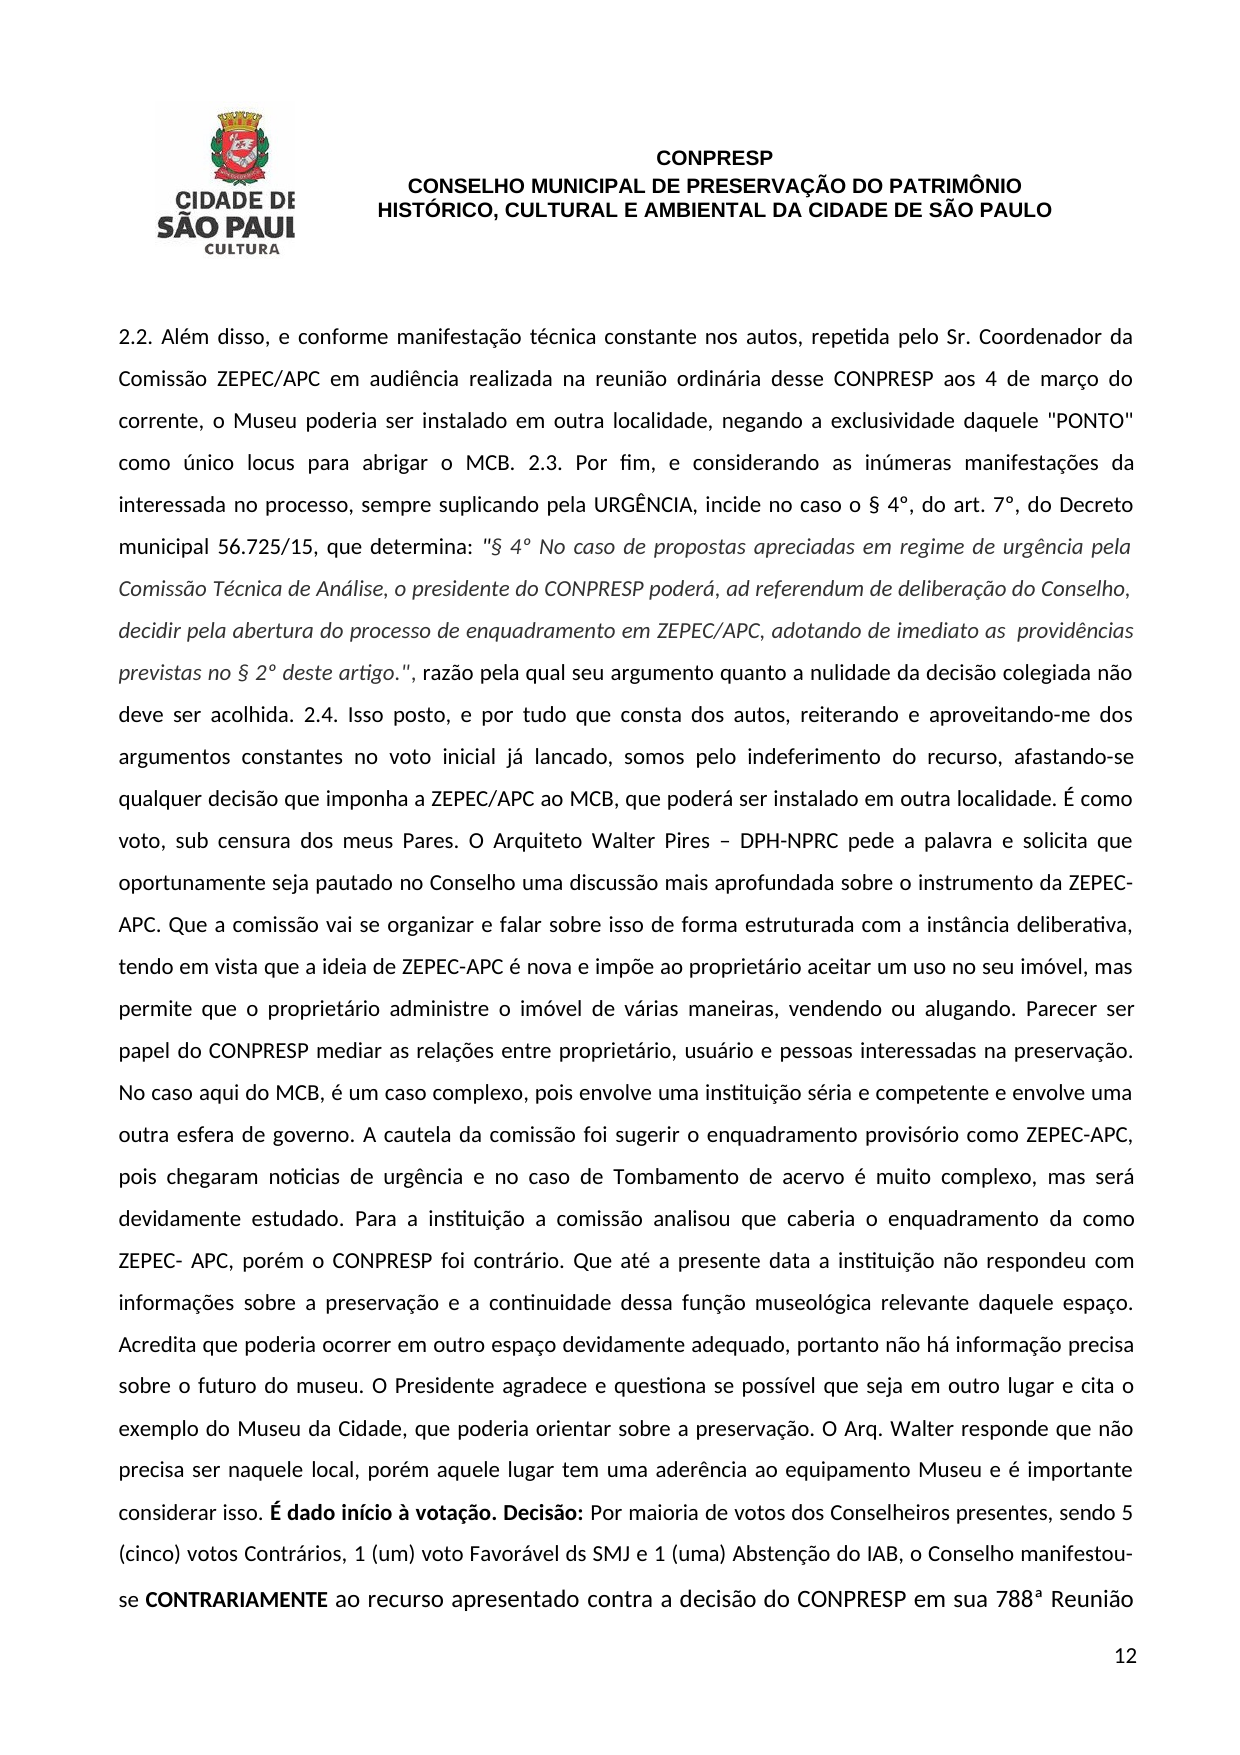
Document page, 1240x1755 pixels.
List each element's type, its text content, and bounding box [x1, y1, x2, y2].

text 2.2. Além disso, e conforme manifestação técnica constante nos autos, repetida pelo Sr. Coordenador da Comissão ZEPEC/APC em audiência realizada na reunião ordinária desse CONPRESP aos 4 de março do corrente, o Museu poderia ser instalado em outra localidade, negando a exclusividade daquele "PONTO" como único locus para abrigar o MCB. 2.3. Por fim, e considerando as inúmeras manifestações da interessada no processo, sempre suplicando pela URGÊNCIA, incide no caso o § 4º, do art. 7º, do Decreto municipal 56.725/15, que determina: "§ 4º No caso de propostas apreciadas em regime de urgência pela Comissão Técnica de Análise, o presidente do CONPRESP poderá, ad referendum de deliberação do Conselho, decidir pela abertura do processo de enquadramento em ZEPEC/APC, adotando de imediato as providências previstas no § 2º deste artigo.", razão pela qual seu argumento quanto a nulidade da decisão colegiada não deve ser acolhida. 2.4. Isso posto, e por tudo que consta dos autos, reiterando e aproveitando-me dos argumentos constantes no voto inicial já lancado, somos pelo indeferimento do recurso, afastando-se qualquer decisão que imponha a ZEPEC/APC ao MCB, que poderá ser instalado em outra localidade. É como voto, sub censura dos meus Pares. O Arquiteto Walter Pires – DPH-NPRC pede a palavra e solicita que oportunamente seja pautado no Conselho uma discussão mais aprofundada sobre o instrumento da ZEPEC- APC. Que a comissão vai se organizar e falar sobre isso de forma estruturada com a instância deliberativa, tendo em vista que a ideia de ZEPEC-APC é nova e impõe ao proprietário aceitar um uso no seu imóvel, mas permite que o proprietário administre o imóvel de várias maneiras, vendendo ou alugando. Parecer ser papel do CONPRESP mediar as relações entre proprietário, usuário e pessoas interessadas na preservação. No caso aqui do MCB, é um caso complexo, pois envolve uma instituição séria e competente e envolve uma outra esfera de governo. A cautela da comissão foi sugerir o enquadramento provisório como ZEPEC-APC, pois chegaram noticias de urgência e no caso de Tombamento de acervo é muito complexo, mas será devidamente estudado. Para a instituição a comissão analisou que caberia o enquadramento da como ZEPEC- APC, porém o CONPRESP foi contrário. Que até a presente data a instituição não respondeu com informações sobre a preservação e a continuidade dessa função museológica relevante daquele espaço. Acredita que poderia ocorrer em outro espaço devidamente adequado, portanto não há informação precisa sobre o futuro do museu. O Presidente agradece e questiona se possível que seja em outro lugar e cita o exemplo do Museu da Cidade, que poderia orientar sobre a preservação. O Arq. Walter responde que não precisa ser naquele local, porém aquele lugar tem uma aderência ao equipamento Museu e é importante considerar isso. É dado início à votação. Decisão: Por maioria de votos dos Conselheiros presentes, sendo 5 (cinco) votos Contrários, 1 (um) voto Favorável ds SMJ e 1 (uma) Abstenção do IAB, o Conselho manifestou-se CONTRARIAMENTE ao recurso apresentado contra a decisão do CONPRESP em sua 788ª Reunião [118, 322, 1135, 1613]
